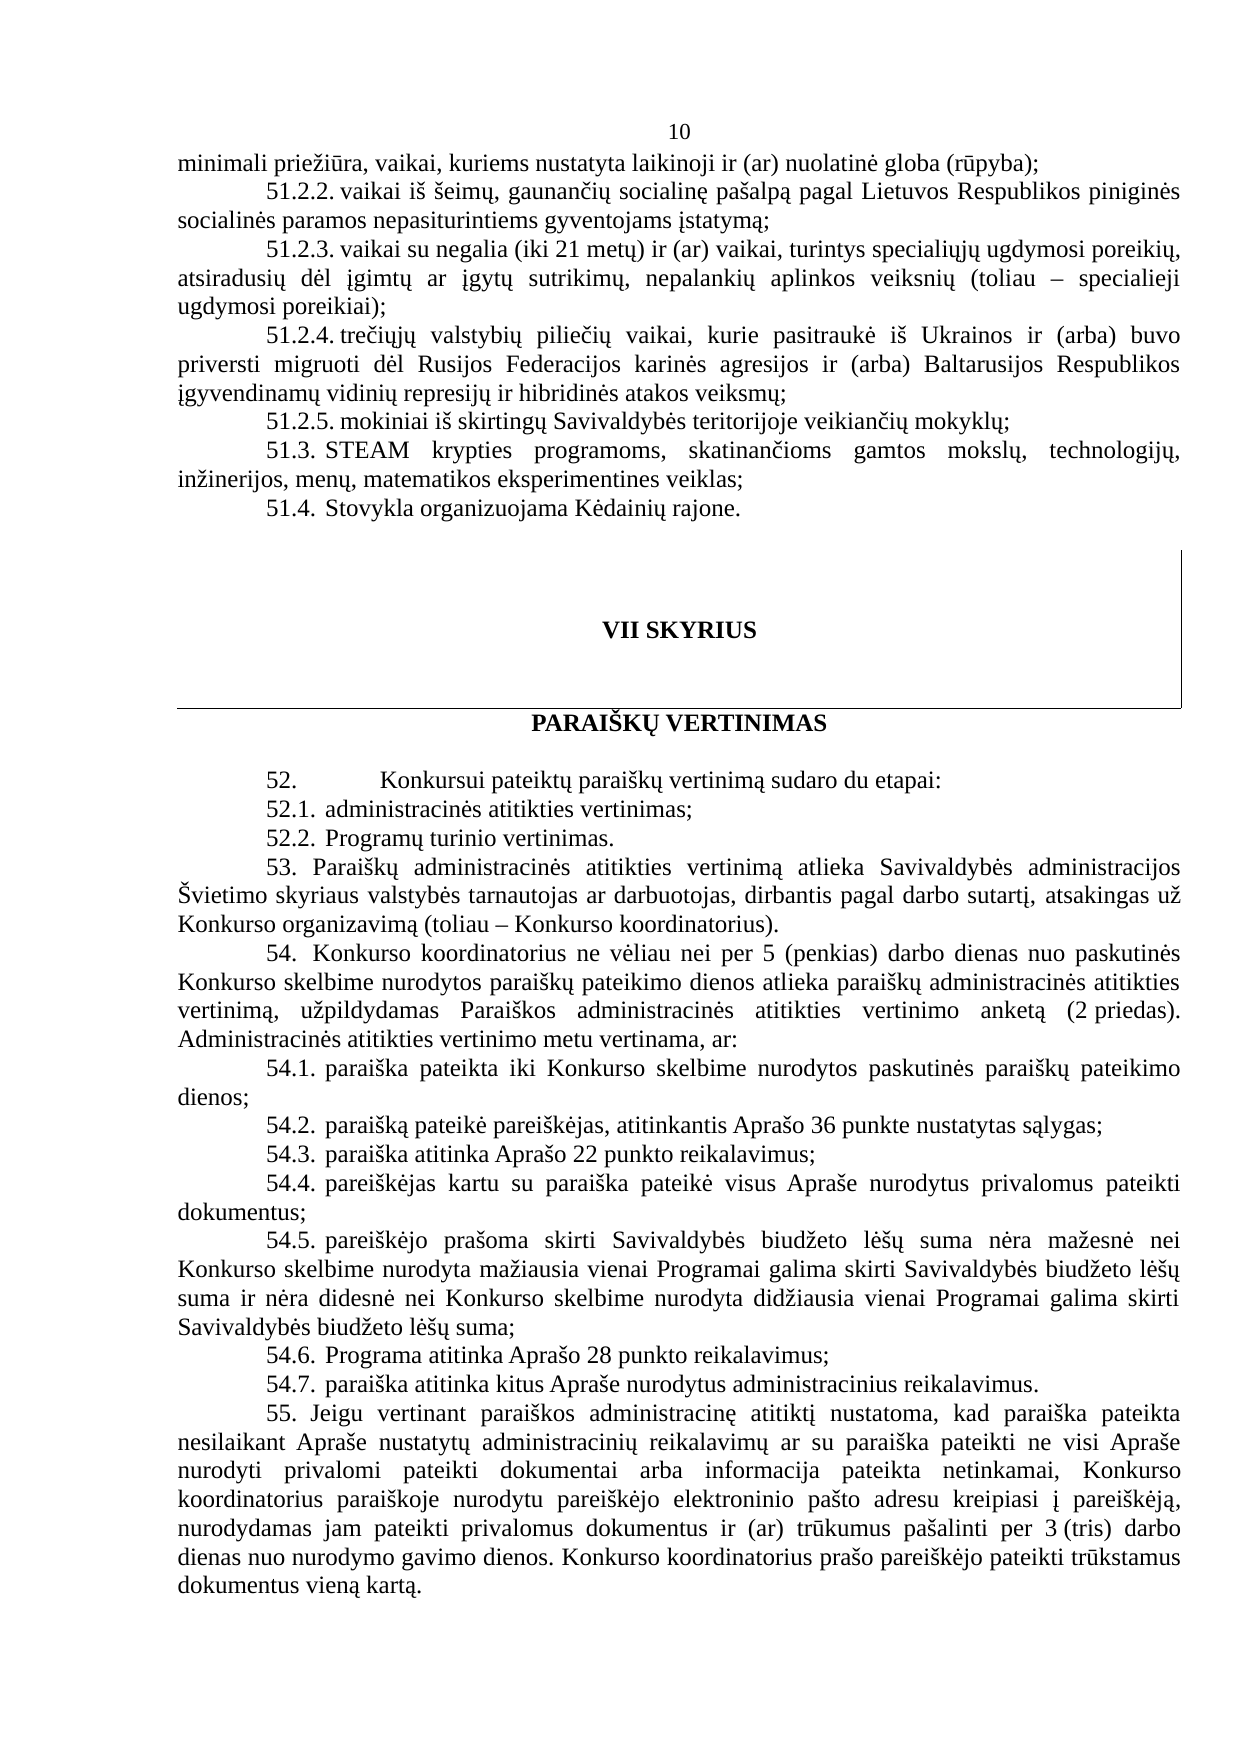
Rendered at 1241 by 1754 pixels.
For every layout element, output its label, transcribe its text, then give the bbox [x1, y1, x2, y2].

text 51.2.2. vaikai iš šeimų, gaunančių socialinę pašalpą pagal Lietuvos Respublikos piniginės socialinės paramos nepasiturintiems gyventojams įstatymą; [177, 176, 1181, 234]
text 52.2. Programų turinio vertinimas. [177, 823, 1181, 852]
text 54. Konkurso koordinatorius ne vėliau nei per 5 (penkias) darbo dienas nuo paskutinės Konkurso skelbime nurodytos paraiškų pateikimo dienos atlieka paraiškų administracinės atitikties vertinimą, užpildydamas Paraiškos administracinės atitikties vertinimo anketą (2 priedas). Administracinės atitikties vertinimo metu vertinama, ar: [177, 938, 1181, 1053]
text minimali priežiūra, vaikai, kuriems nustatyta laikinoji ir (ar) nuolatinė globa (rūpyba); [177, 148, 1181, 176]
text 54.5. pareiškėjo prašoma skirti Savivaldybės biudžeto lėšų suma nėra mažesnė nei Konkurso skelbime nurodyta mažiausia vienai Programai galima skirti Savivaldybės biudžeto lėšų suma ir nėra didesnė nei Konkurso skelbime nurodyta didžiausia vienai Programai galima skirti Savivaldybės biudžeto lėšų suma; [177, 1226, 1181, 1341]
text 51.2.3. vaikai su negalia (iki 21 metų) ir (ar) vaikai, turintys specialiųjų ugdymosi poreikių, atsiradusių dėl įgimtų ar įgytų sutrikimų, nepalankių aplinkos veiksnių (toliau – specialieji ugdymosi poreikiai); [177, 234, 1181, 320]
text 54.6. Programa atitinka Aprašo 28 punkto reikalavimus; [177, 1341, 1181, 1369]
text 52.1. administracinės atitikties vertinimas; [177, 794, 1181, 823]
text 54.4. pareiškėjas kartu su paraiška pateikė visus Apraše nurodytus privalomus pateikti dokumentus; [177, 1168, 1181, 1226]
text 55. Jeigu vertinant paraiškos administracinę atitiktį nustatoma, kad paraiška pateikta nesilaikant Apraše nustatytų administracinių reikalavimų ar su paraiška pateikti ne visi Apraše nurodyti privalomi pateikti dokumentai arba informacija pateikta netinkamai, Konkurso koordinatorius paraiškoje nurodytu pareiškėjo elektroninio pašto adresu kreipiasi į pareiškėją, nurodydamas jam pateikti privalomus dokumentus ir (ar) trūkumus pašalinti per 3 (tris) darbo dienas nuo nurodymo gavimo dienos. Konkurso koordinatorius prašo pareiškėjo pateikti trūkstamus dokumentus vieną kartą. [177, 1398, 1181, 1599]
text 54.7. paraiška atitinka kitus Apraše nurodytus administracinius reikalavimus. [177, 1369, 1181, 1398]
text 51.2.4. trečiųjų valstybių piliečių vaikai, kurie pasitraukė iš Ukrainos ir (arba) buvo priversti migruoti dėl Rusijos Federacijos karinės agresijos ir (arba) Baltarusijos Respublikos įgyvendinamų vidinių represijų ir hibridinės atakos veiksmų; [177, 320, 1181, 406]
text VII SKYRIUS [177, 550, 1181, 708]
text PARAIŠKŲ VERTINIMAS [177, 708, 1181, 737]
text 54.3. paraiška atitinka Aprašo 22 punkto reikalavimus; [177, 1139, 1181, 1168]
text 51.2.5. mokiniai iš skirtingų Savivaldybės teritorijoje veikiančių mokyklų; [177, 406, 1181, 435]
text 52. Konkursui pateiktų paraiškų vertinimą sudaro du etapai: [244, 766, 1181, 794]
text 51.3. STEAM krypties programoms, skatinančioms gamtos mokslų, technologijų, inžinerijos, menų, matematikos eksperimentines veiklas; [177, 435, 1181, 493]
text 54.2. paraišką pateikė pareiškėjas, atitinkantis Aprašo 36 punkte nustatytas sąlygas; [177, 1111, 1181, 1139]
text 54.1. paraiška pateikta iki Konkurso skelbime nurodytos paskutinės paraiškų pateikimo dienos; [177, 1053, 1181, 1111]
text 53. Paraiškų administracinės atitikties vertinimą atlieka Savivaldybės administracijos Švietimo skyriaus valstybės tarnautojas ar darbuotojas, dirbantis pagal darbo sutartį, atsakingas už Konkurso organizavimą (toliau – Konkurso koordinatorius). [177, 852, 1181, 938]
text 51.4. Stovykla organizuojama Kėdainių rajone. [177, 493, 1181, 521]
